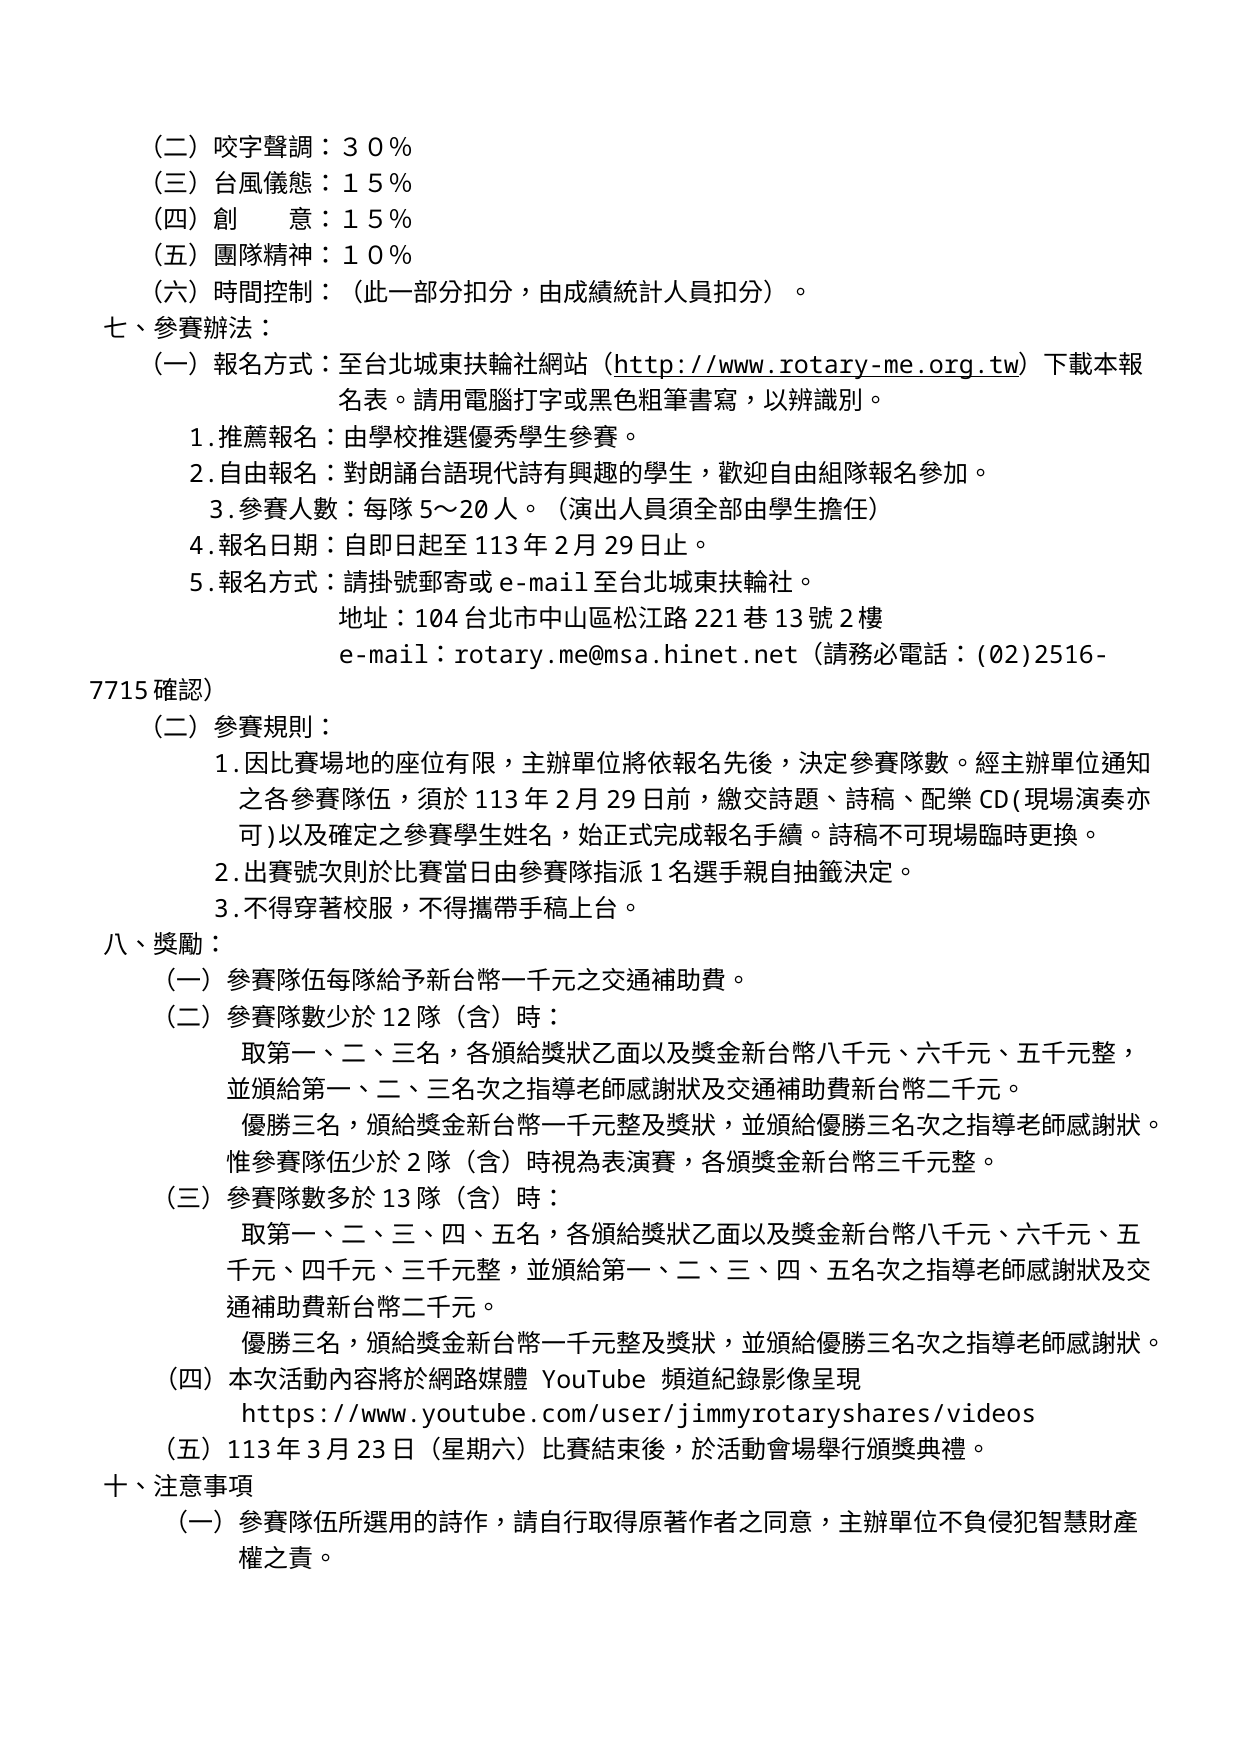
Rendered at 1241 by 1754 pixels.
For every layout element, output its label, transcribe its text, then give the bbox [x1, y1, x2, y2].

text 八、獎勵： [89, 924, 1152, 961]
text 5.報名方式：請掛號郵寄或e-mail至台北城東扶輪社。 [89, 562, 1152, 598]
text 2.自由報名：對朗誦台語現代詩有興趣的學生，歡迎自由組隊報名參加。 [89, 453, 1152, 489]
text 十、注意事項 [89, 1466, 1152, 1502]
text 4.報名日期：自即日起至113年2月29日止。 [89, 526, 1152, 562]
text （四）創 意：１５％ [89, 199, 1152, 236]
text 3.參賽人數：每隊5～20人。（演出人員須全部由學生擔任） [89, 489, 1152, 526]
text （五）113年3月23日（星期六）比賽結束後，於活動會場舉行頒獎典禮。 [89, 1430, 1152, 1466]
text （二）參賽隊數少於12隊（含）時： [151, 997, 1152, 1033]
text e-mail：rotary.me@msa.hinet.net（請務必電話：(02)2516-7715確認） [89, 634, 1152, 707]
text 取第一、二、三、四、五名，各頒給獎狀乙面以及獎金新台幣八千元、六千元、五千元、四千元、三千元整，並頒給第一、二、三、四、五名次之指導老師感謝狀及交通補助費新台幣二千元。 [151, 1214, 1152, 1323]
text （六）時間控制：（此一部分扣分，由成績統計人員扣分）。 [89, 272, 1152, 308]
text （四）本次活動內容將於網路媒體 YouTube 頻道紀錄影像呈現 [139, 1359, 1152, 1396]
text （二）參賽規則： [89, 707, 1152, 743]
text https://www.youtube.com/user/jimmyrotaryshares/videos [89, 1396, 1152, 1430]
text 七、參賽辦法： [89, 308, 1152, 344]
text （二）咬字聲調：３０％ [89, 127, 1152, 163]
text 取第一、二、三名，各頒給獎狀乙面以及獎金新台幣八千元、六千元、五千元整，並頒給第一、二、三名次之指導老師感謝狀及交通補助費新台幣二千元。 [151, 1033, 1152, 1106]
text 2.出賽號次則於比賽當日由參賽隊指派1名選手親自抽籤決定。 [89, 852, 1152, 888]
text （一）參賽隊伍每隊給予新台幣一千元之交通補助費。 [89, 961, 1152, 997]
text 優勝三名，頒給獎金新台幣一千元整及獎狀，並頒給優勝三名次之指導老師感謝狀。惟參賽隊伍少於2隊（含）時視為表演賽，各頒獎金新台幣三千元整。 [151, 1106, 1152, 1178]
text 1.因比賽場地的座位有限，主辦單位將依報名先後，決定參賽隊數。經主辦單位通知之各參賽隊伍，須於113年2月29日前，繳交詩題、詩稿、配樂CD(現場演奏亦可)以及確定之參賽學生姓名，始正式完成報名手續。詩稿不可現場臨時更換。 [214, 743, 1152, 852]
text （一）參賽隊伍所選用的詩作，請自行取得原著作者之同意，主辦單位不負侵犯智慧財產權之責。 [164, 1502, 1152, 1575]
text 優勝三名，頒給獎金新台幣一千元整及獎狀，並頒給優勝三名次之指導老師感謝狀。 [151, 1323, 1152, 1359]
text （三）參賽隊數多於13隊（含）時： [151, 1178, 1152, 1214]
text 1.推薦報名：由學校推選優秀學生參賽。 [89, 417, 1152, 453]
text （一）報名方式：至台北城東扶輪社網站（http://www.rotary-me.org.tw）下載本報名表。請用電腦打字或黑色粗筆書寫，以辨識別。 [139, 344, 1152, 417]
text 3.不得穿著校服，不得攜帶手稿上台。 [89, 888, 1152, 924]
text （五）團隊精神：１０％ [89, 236, 1152, 272]
text （三）台風儀態：１５％ [89, 163, 1152, 199]
text 地址：104台北市中山區松江路221巷13號2樓 [89, 598, 1152, 634]
